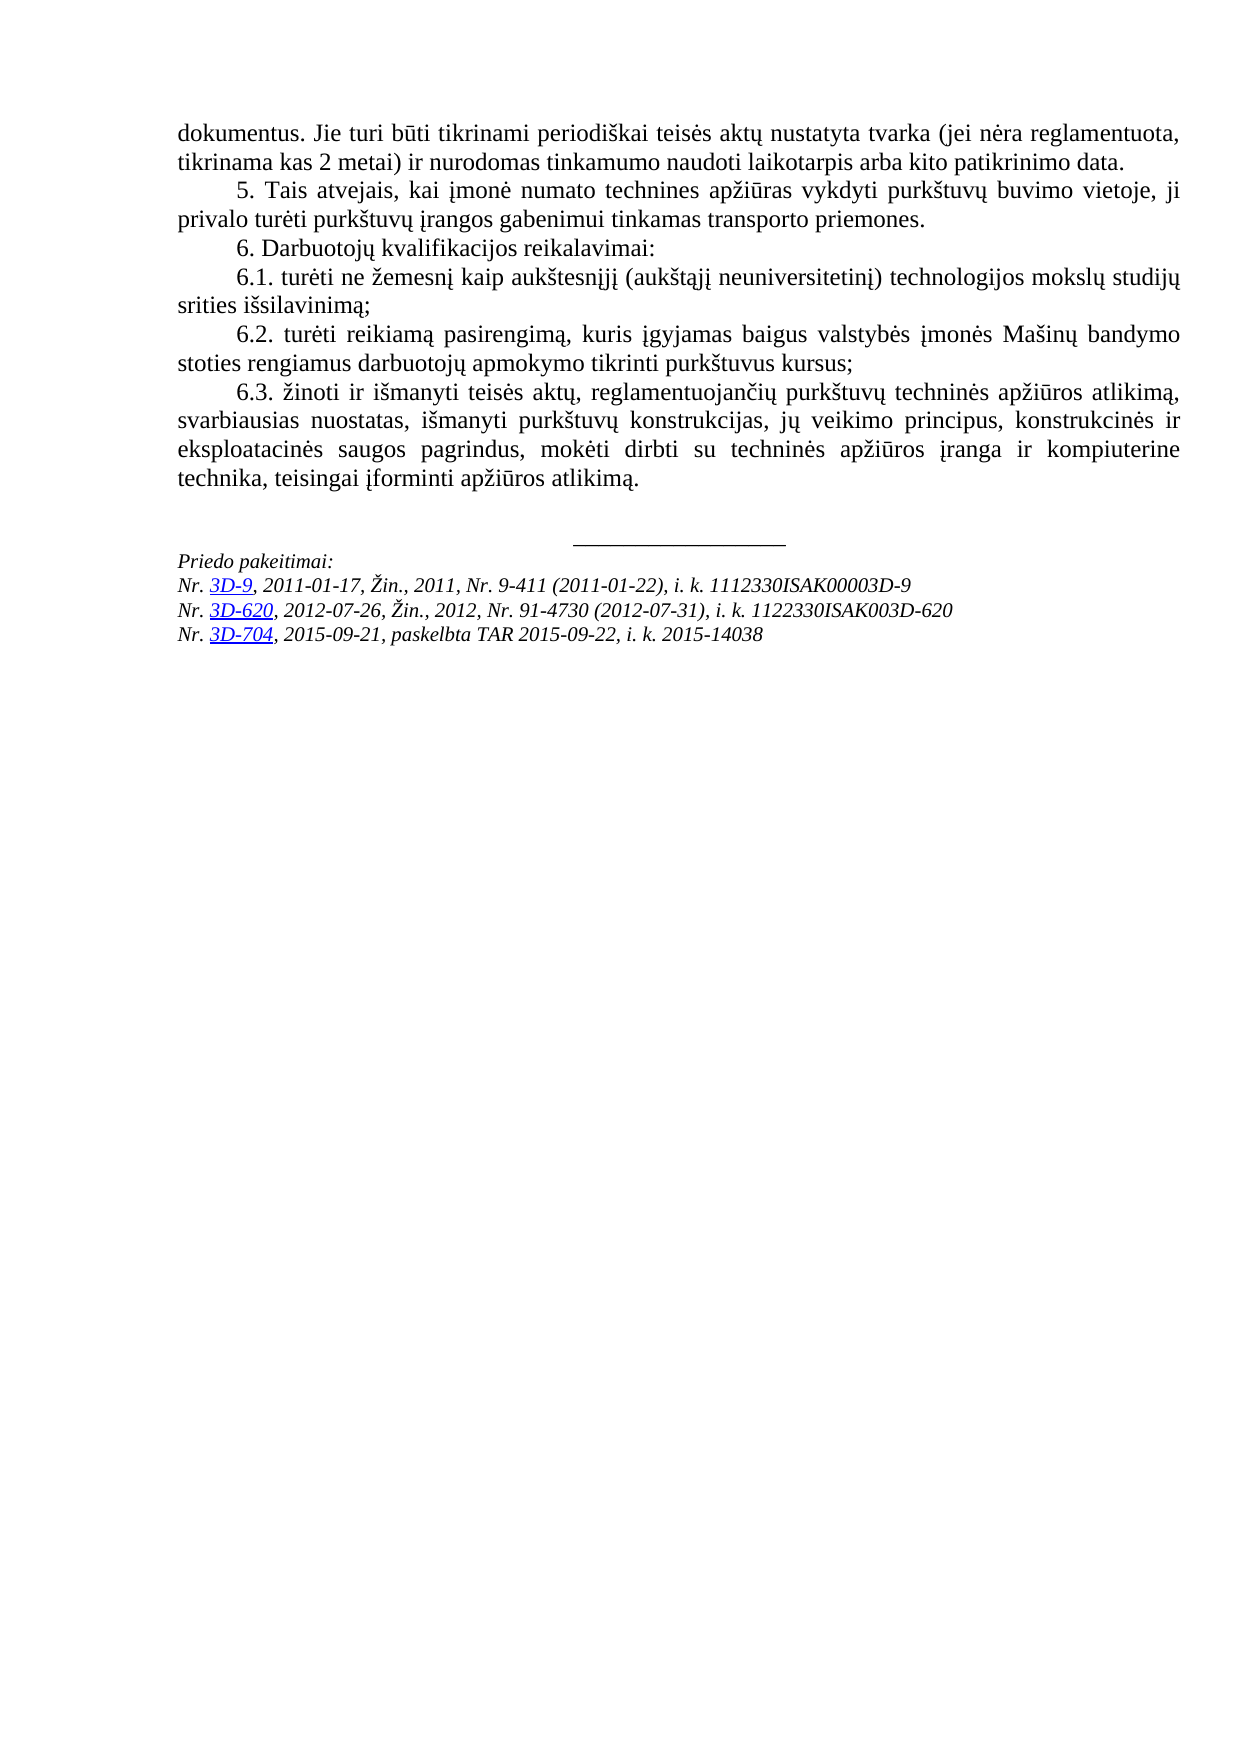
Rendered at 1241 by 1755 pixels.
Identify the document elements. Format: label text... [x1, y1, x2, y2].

text Priedo pakeitimai: [177, 549, 1181, 573]
text Nr. 3D-620, 2012-07-26, Žin., 2012, Nr. 91-4730 (2012-07-31), i. k. 1122330ISAK003D-620 [177, 597, 1181, 622]
text 5. Tais atvejais, kai įmonė numato technines apžiūras vykdyti purkštuvų buvimo vietoje, ji privalo turėti purkštuvų įrangos gabenimui tinkamas transporto priemones. [177, 176, 1181, 233]
text _________________ [177, 521, 1181, 549]
text Nr. 3D-704, 2015-09-21, paskelbta TAR 2015-09-22, i. k. 2015-14038 [177, 622, 1181, 646]
text 6.3. žinoti ir išmanyti teisės aktų, reglamentuojančių purkštuvų techninės apžiūros atlikimą, svarbiausias nuostatas, išmanyti purkštuvų konstrukcijas, jų veikimo principus, konstrukcinės ir eksploatacinės saugos pagrindus, mokėti dirbti su techninės apžiūros įranga ir kompiuterine technika, teisingai įforminti apžiūros atlikimą. [177, 377, 1181, 492]
text 6. Darbuotojų kvalifikacijos reikalavimai: [177, 233, 1181, 262]
text 6.1. turėti ne žemesnį kaip aukštesnįjį (aukštąjį neuniversitetinį) technologijos mokslų studijų srities išsilavinimą; [177, 262, 1181, 319]
text Nr. 3D-9, 2011-01-17, Žin., 2011, Nr. 9-411 (2011-01-22), i. k. 1112330ISAK00003D-9 [177, 573, 1181, 597]
text dokumentus. Jie turi būti tikrinami periodiškai teisės aktų nustatyta tvarka (jei nėra reglamentuota, tikrinama kas 2 metai) ir nurodomas tinkamumo naudoti laikotarpis arba kito patikrinimo data. [177, 118, 1181, 176]
text 6.2. turėti reikiamą pasirengimą, kuris įgyjamas baigus valstybės įmonės Mašinų bandymo stoties rengiamus darbuotojų apmokymo tikrinti purkštuvus kursus; [177, 319, 1181, 377]
